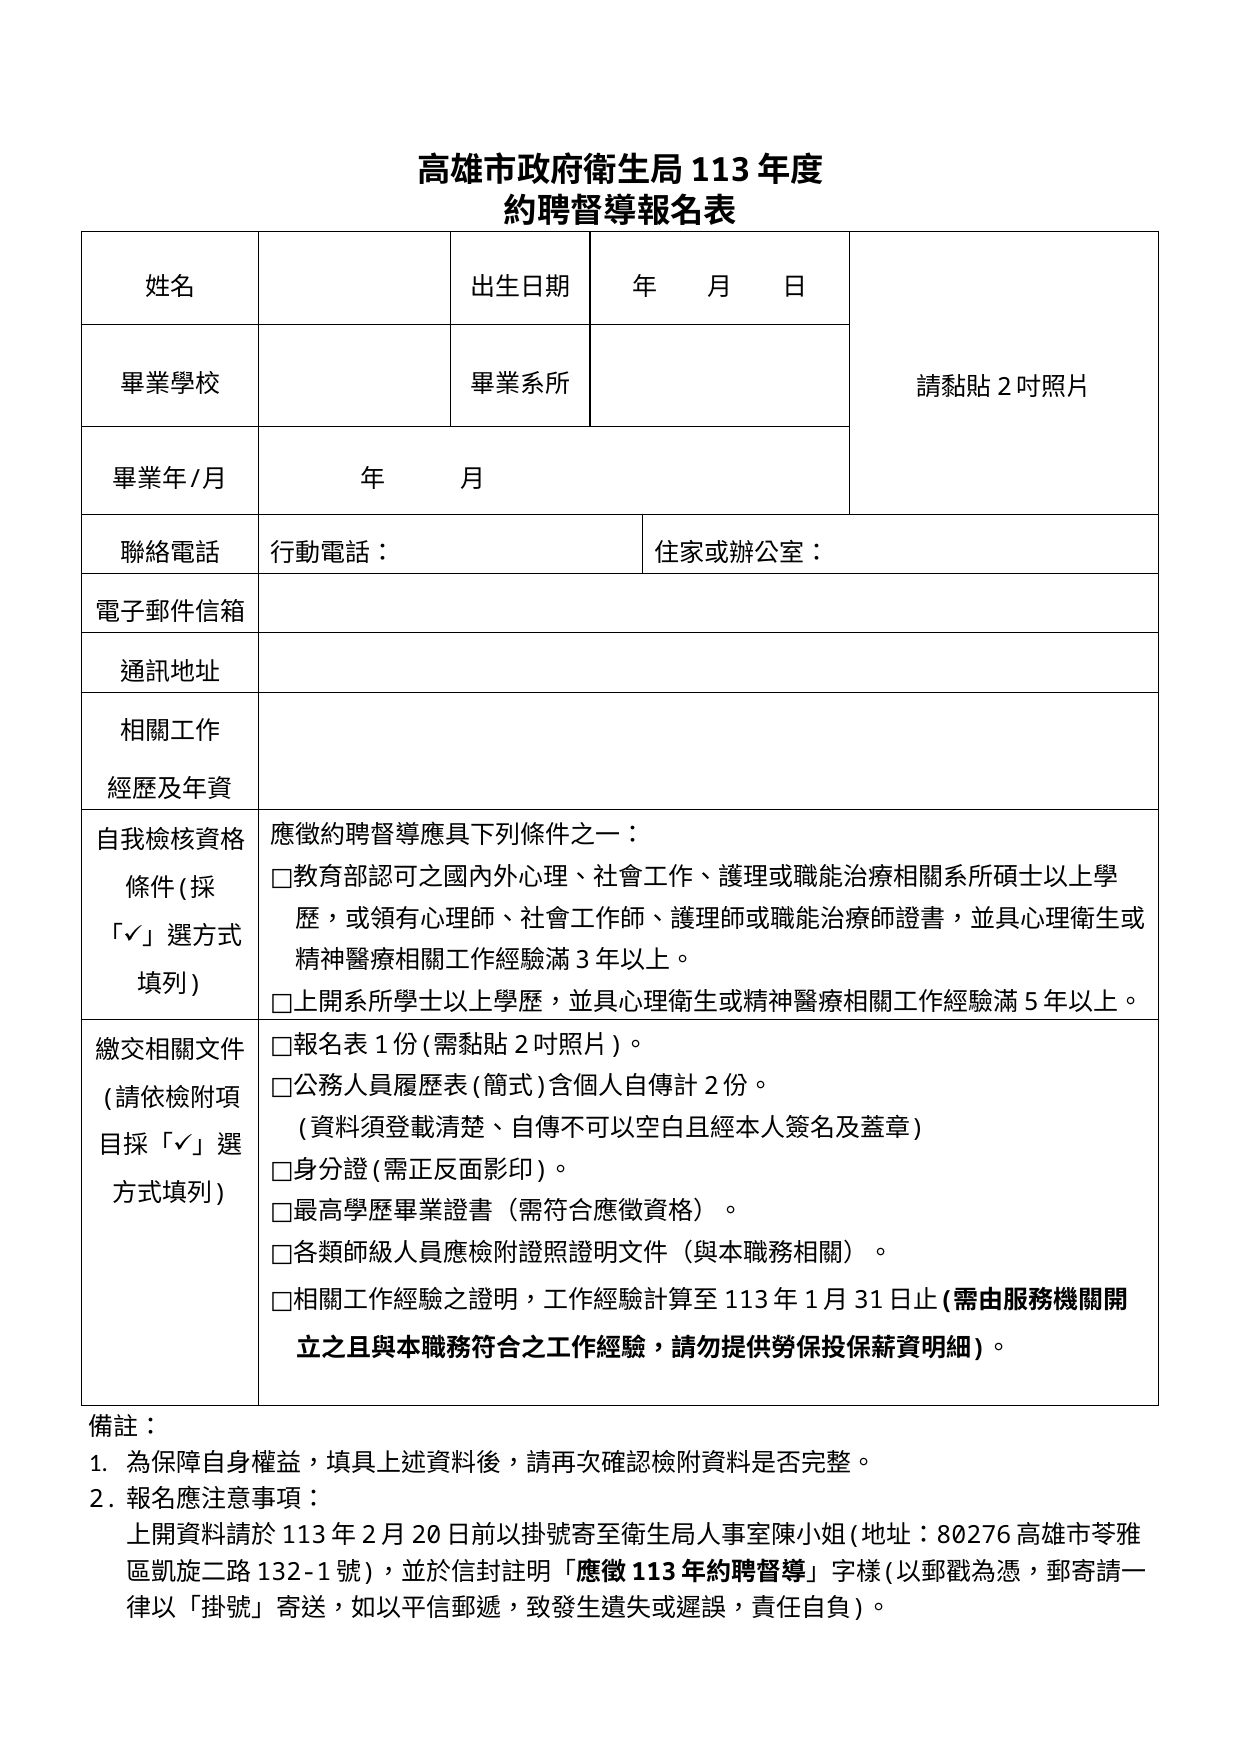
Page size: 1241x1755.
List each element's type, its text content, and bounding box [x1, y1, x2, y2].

table_cell 通訊地址 [82, 633, 258, 692]
table_cell 電子郵件信箱 [82, 574, 258, 632]
table_header 出生日期 [451, 232, 589, 323]
table_cell 自我檢核資格條件(採「」選方式填列) [82, 810, 258, 1019]
table_cell [259, 325, 450, 426]
table_cell □報名表1份(需黏貼2吋照片)。 □公務人員履歷表(簡式)含個人自傳計2份。 (資料須登載清楚、自傳不可以空白且經本人簽名及蓋章) □身分證(需正反面影印)。 □最高學歷畢業證書（需符合應徵資格）。 □各類師級人員應檢附證照證明文件（與本職務相關）。 □相關工作經驗之證明，工作經驗計算至113年1月31日止(需由服務機關開立之且與本職務符合之工作經驗，請勿提供勞保投保薪資明細)。 [259, 1020, 1158, 1405]
table_cell 年 月 [259, 427, 849, 513]
table_cell 相關工作 經歷及年資 [82, 693, 258, 809]
table_cell 畢業年/月 [82, 427, 258, 513]
table_cell [259, 693, 1158, 809]
table_cell 行動電話： [259, 515, 642, 573]
table_header 請黏貼2吋照片 [850, 232, 1158, 513]
table_cell 住家或辦公室： [643, 515, 1158, 573]
table_cell 應徵約聘督導應具下列條件之一： □教育部認可之國內外心理、社會工作、護理或職能治療相關系所碩士以上學歷，或領有心理師、社會工作師、護理師或職能治療師證書，並具心理衛生或精神醫療相關工作經驗滿3年以上。 □上開系所學士以上學歷，並具心理衛生或精神醫療相關工作經驗滿5年以上。 [259, 810, 1158, 1019]
text 高雄市政府衛生局113年度 [89, 148, 1152, 189]
table_header [259, 232, 450, 323]
table_header 年 月 日 [591, 232, 849, 323]
table_cell [259, 574, 1158, 632]
text 備註： [89, 1406, 1152, 1442]
list 為保障自身權益，填具上述資料後，請再次確認檢附資料是否完整。 [89, 1442, 1152, 1479]
table_header 姓名 [82, 232, 258, 323]
table_cell 畢業學校 [82, 325, 258, 426]
text 上開資料請於113年2月20日前以掛號寄至衛生局人事室陳小姐(地址：80276高雄市苓雅區凱旋二路132-1號)，並於信封註明「應徵113年約聘督導」字樣(以郵戳為憑，郵寄請一律以「掛號」寄送，如以平信郵遞，致發生遺失或遲誤，責任自負)。 [126, 1515, 1152, 1624]
table_cell 畢業系所 [451, 325, 589, 426]
table_cell 聯絡電話 [82, 515, 258, 573]
list 報名應注意事項： [89, 1479, 1152, 1515]
text 約聘督導報名表 [89, 189, 1152, 231]
table_cell [259, 633, 1158, 692]
table_cell [591, 325, 849, 426]
table_cell 繳交相關文件(請依檢附項目採「」選方式填列) [82, 1020, 258, 1405]
